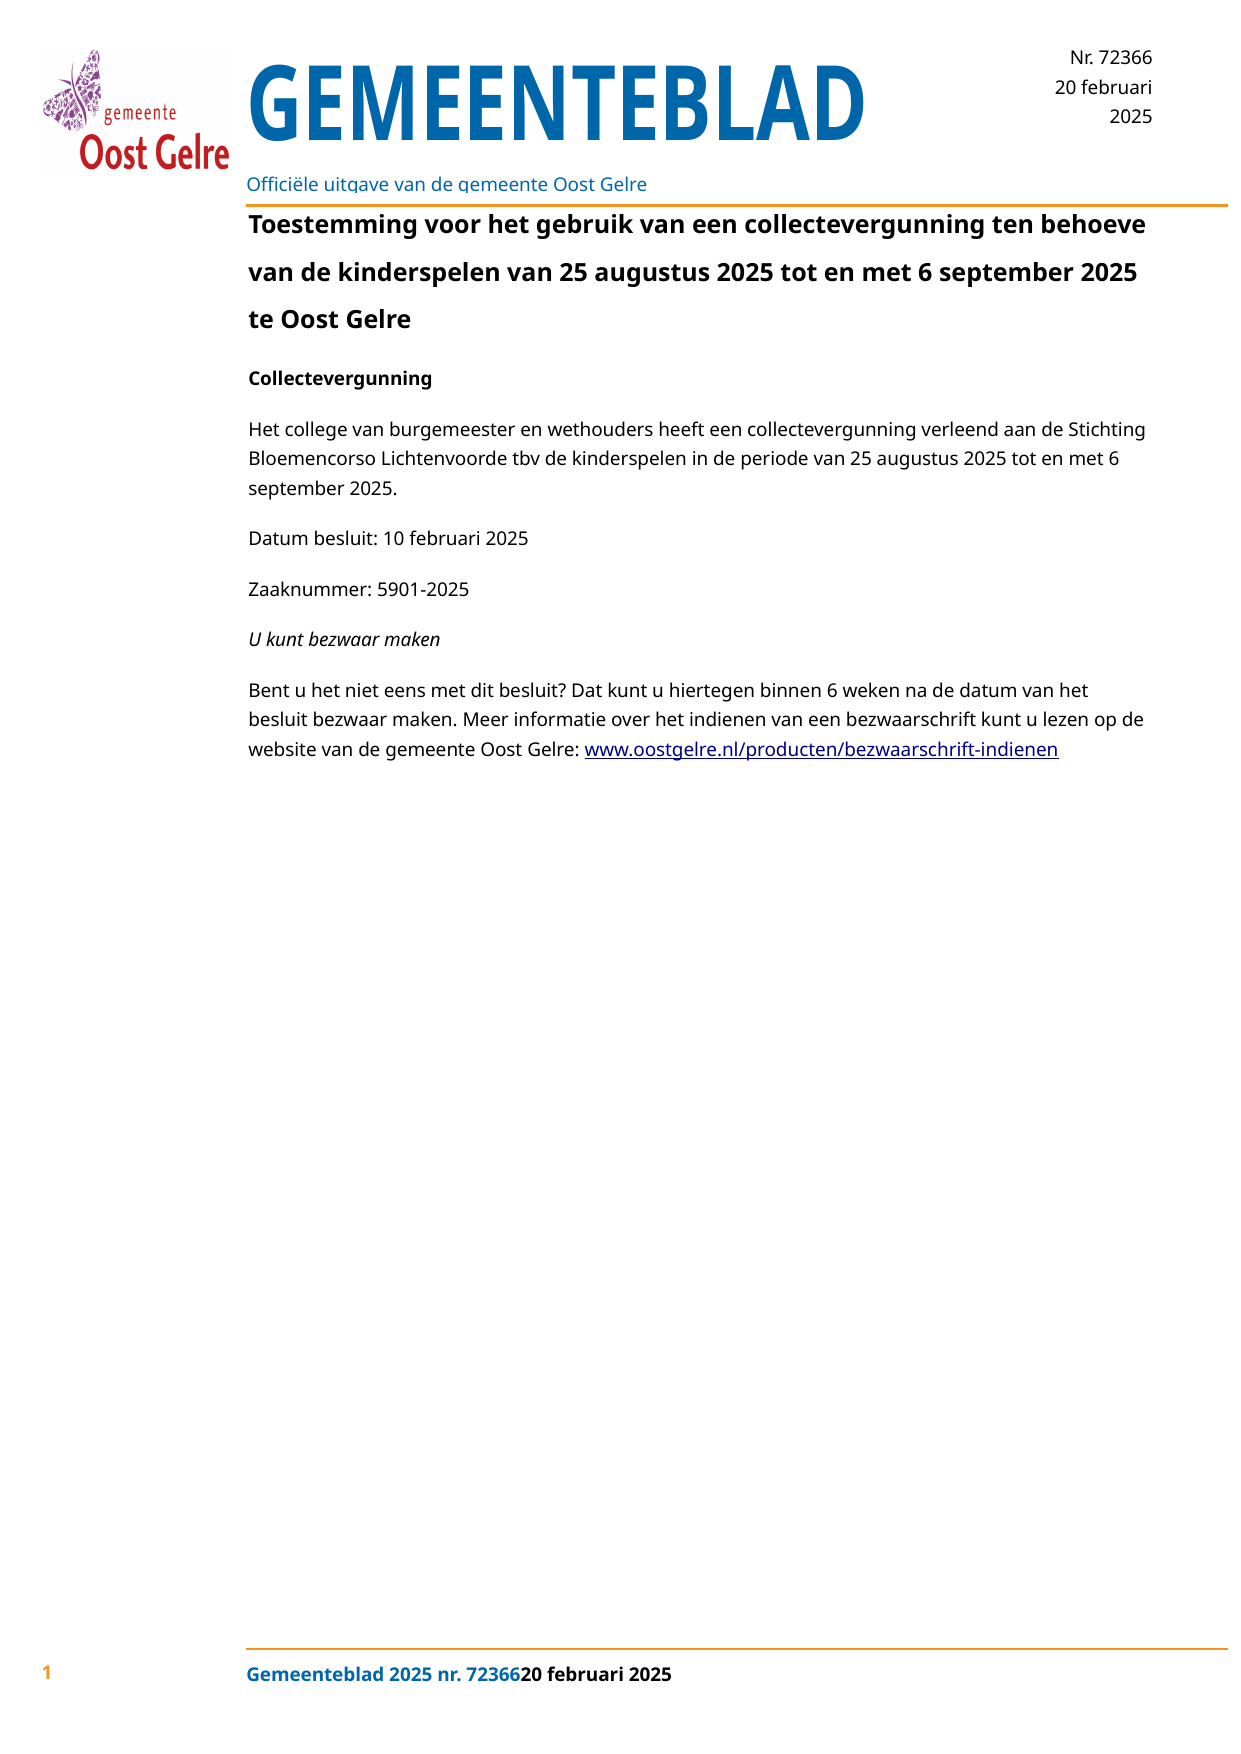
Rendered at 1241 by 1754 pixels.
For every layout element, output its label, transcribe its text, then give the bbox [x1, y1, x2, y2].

text U kunt bezwaar maken [248, 626, 1152, 652]
picture [41, 47, 231, 172]
text Het college van burgemeester en wethouders heeft een collectevergunning verleend aan de Stichting Bloemencorso Lichtenvoorde tbv de kinderspelen in de periode van 25 augustus 2025 tot en met 6 september 2025. [248, 416, 1152, 501]
text Bent u het niet eens met dit besluit? Dat kunt u hiertegen binnen 6 weken na de datum van het besluit bezwaar maken. Meer informatie over het indienen van een bezwaarschrift kunt u lezen op de website van de gemeente Oost Gelre: www.oostgelre.nl/producten/bezwaarschrift-indienen [248, 677, 1152, 762]
text Toestemming voor het gebruik van een collectevergunning ten behoeve van de kinderspelen van 25 augustus 2025 tot en met 6 september 2025 te Oost Gelre [248, 207, 1152, 336]
text Zaaknummer: 5901-2025 [248, 576, 1152, 602]
text Datum besluit: 10 februari 2025 [248, 526, 1152, 551]
text Collectevergunning [248, 366, 1152, 391]
